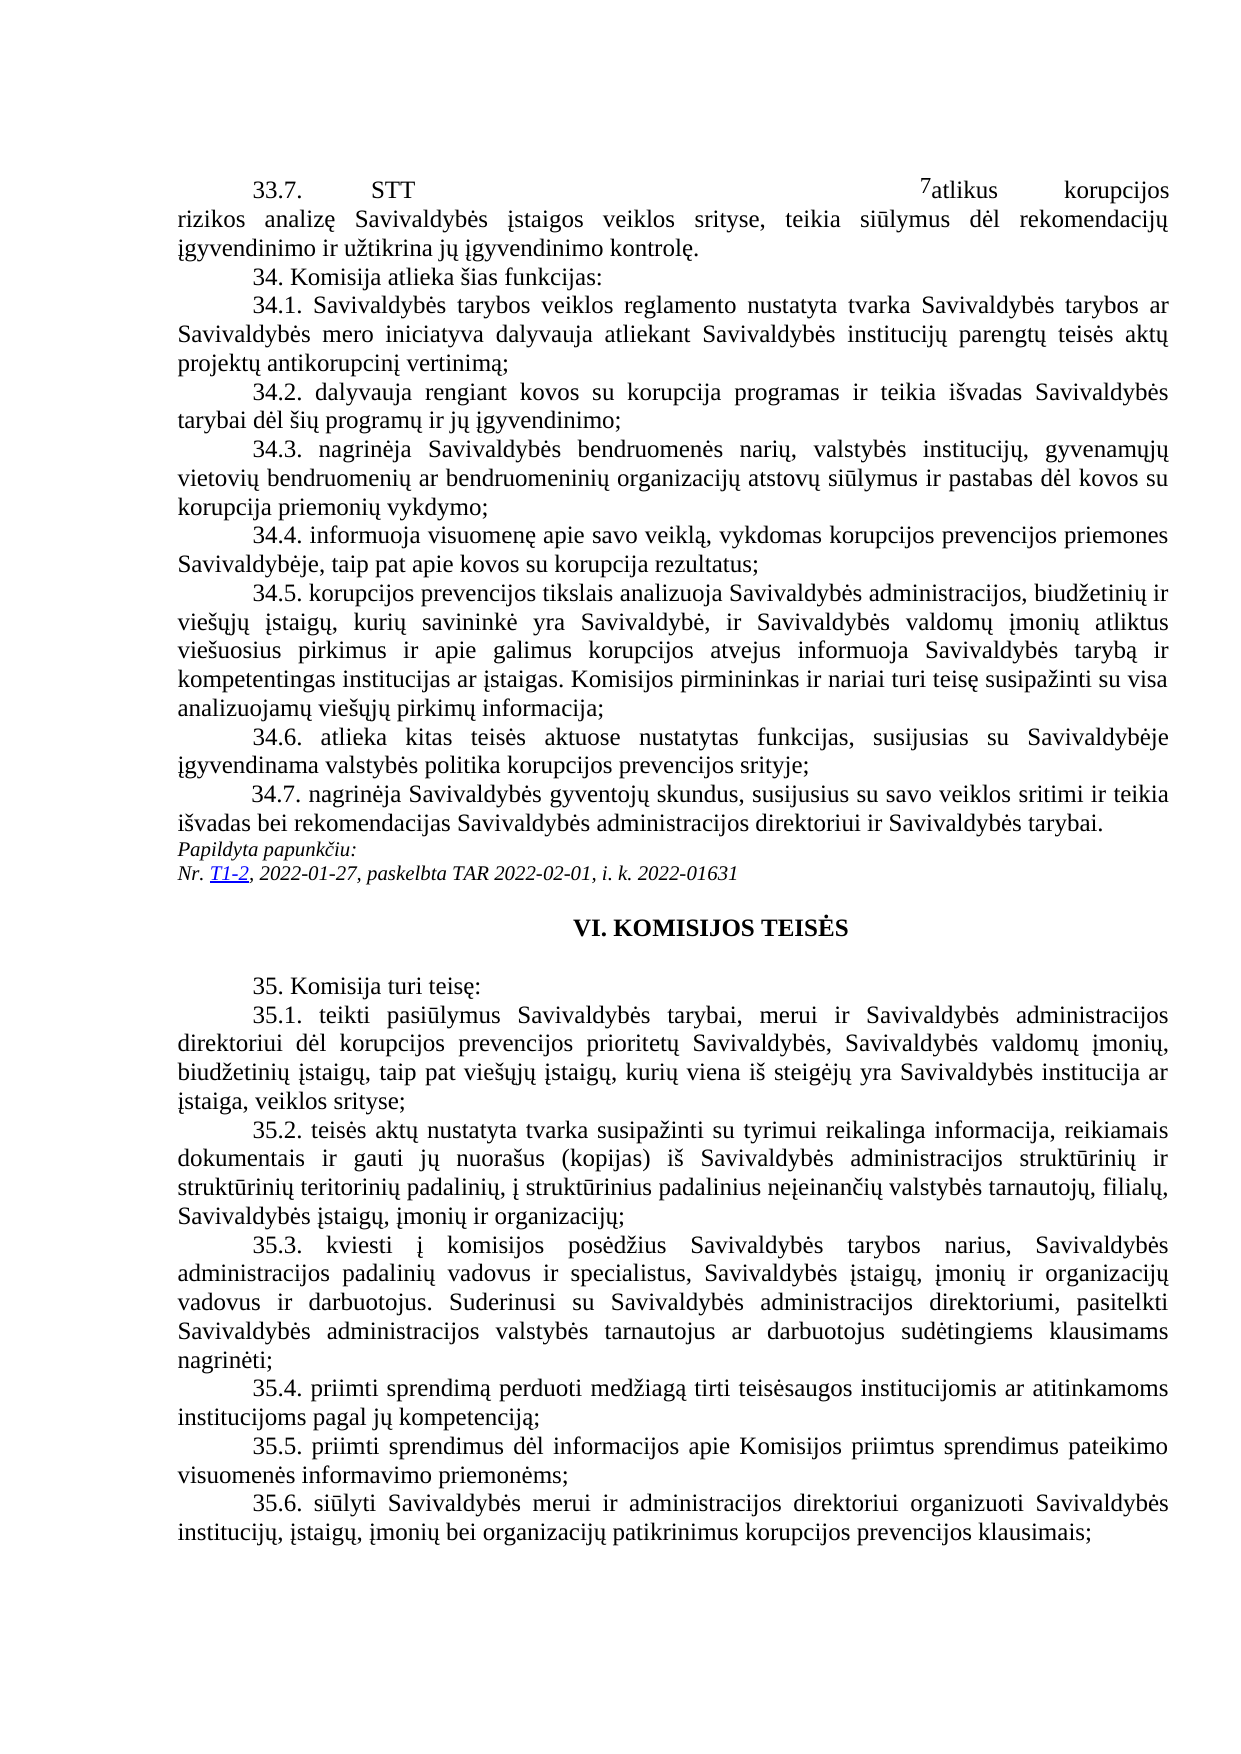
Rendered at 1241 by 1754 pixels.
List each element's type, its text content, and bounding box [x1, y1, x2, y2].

text 34.3. nagrinėja Savivaldybės bendruomenės narių, valstybės institucijų, gyvenamųjų vietovių bendruomenių ar bendruomeninių organizacijų atstovų siūlymus ir pastabas dėl kovos su korupcija priemonių vykdymo; [177, 434, 1169, 520]
text 35.3. kviesti į komisijos posėdžius Savivaldybės tarybos narius, Savivaldybės administracijos padalinių vadovus ir specialistus, Savivaldybės įstaigų, įmonių ir organizacijų vadovus ir darbuotojus. Suderinusi su Savivaldybės administracijos direktoriumi, pasitelkti Savivaldybės administracijos valstybės tarnautojus ar darbuotojus sudėtingiems klausimams nagrinėti; [177, 1230, 1169, 1373]
text Nr. T1-2, 2022-01-27, paskelbta TAR 2022-02-01, i. k. 2022-01631 [177, 861, 1169, 885]
text 35.4. priimti sprendimą perduoti medžiagą tirti teisėsaugos institucijomis ar atitinkamoms institucijoms pagal jų kompetenciją; [177, 1373, 1169, 1431]
text 34.5. korupcijos prevencijos tikslais analizuoja Savivaldybės administracijos, biudžetinių ir viešųjų įstaigų, kurių savininkė yra Savivaldybė, ir Savivaldybės valdomų įmonių atliktus viešuosius pirkimus ir apie galimus korupcijos atvejus informuoja Savivaldybės tarybą ir kompetentingas institucijas ar įstaigas. Komisijos pirmininkas ir nariai turi teisę susipažinti su visa analizuojamų viešųjų pirkimų informacija; [177, 578, 1169, 722]
text 35.6. siūlyti Savivaldybės merui ir administracijos direktoriui organizuoti Savivaldybės institucijų, įstaigų, įmonių bei organizacijų patikrinimus korupcijos prevencijos klausimais; [177, 1488, 1169, 1546]
text 35.2. teisės aktų nustatyta tvarka susipažinti su tyrimui reikalinga informacija, reikiamais dokumentais ir gauti jų nuorašus (kopijas) iš Savivaldybės administracijos struktūrinių ir struktūrinių teritorinių padalinių, į struktūrinius padalinius neįeinančių valstybės tarnautojų, filialų, Savivaldybės įstaigų, įmonių ir organizacijų; [177, 1115, 1169, 1230]
text 35.1. teikti pasiūlymus Savivaldybės tarybai, merui ir Savivaldybės administracijos direktoriui dėl korupcijos prevencijos prioritetų Savivaldybės, Savivaldybės valdomų įmonių, biudžetinių įstaigų, taip pat viešųjų įstaigų, kurių viena iš steigėjų yra Savivaldybės institucija ar įstaiga, veiklos srityse; [177, 1000, 1169, 1115]
text 34.7. nagrinėja Savivaldybės gyventojų skundus, susijusius su savo veiklos sritimi ir teikia išvadas bei rekomendacijas Savivaldybės administracijos direktoriui ir Savivaldybės tarybai. [177, 779, 1169, 837]
text 35. Komisija turi teisę: [177, 971, 1169, 1000]
text VI. KOMISIJOS TEISĖS [177, 913, 1169, 942]
text 34.1. Savivaldybės tarybos veiklos reglamento nustatyta tvarka Savivaldybės tarybos ar Savivaldybės mero iniciatyva dalyvauja atliekant Savivaldybės institucijų parengtų teisės aktų projektų antikorupcinį vertinimą; [177, 290, 1169, 377]
text Papildyta papunkčiu: [177, 837, 1169, 861]
text 33.7. STT atlikus korupcijos rizikos analizę Savivaldybės įstaigos veiklos srityse, teikia siūlymus dėl rekomendacijų įgyvendinimo ir užtikrina jų įgyvendinimo kontrolę. [177, 175, 1169, 262]
text 35.5. priimti sprendimus dėl informacijos apie Komisijos priimtus sprendimus pateikimo visuomenės informavimo priemonėms; [177, 1431, 1169, 1488]
text 34. Komisija atlieka šias funkcijas: [177, 262, 1169, 290]
text 34.2. dalyvauja rengiant kovos su korupcija programas ir teikia išvadas Savivaldybės tarybai dėl šių programų ir jų įgyvendinimo; [177, 377, 1169, 434]
text 34.6. atlieka kitas teisės aktuose nustatytas funkcijas, susijusias su Savivaldybėje įgyvendinama valstybės politika korupcijos prevencijos srityje; [177, 722, 1169, 779]
text 34.4. informuoja visuomenę apie savo veiklą, vykdomas korupcijos prevencijos priemones Savivaldybėje, taip pat apie kovos su korupcija rezultatus; [177, 520, 1169, 578]
